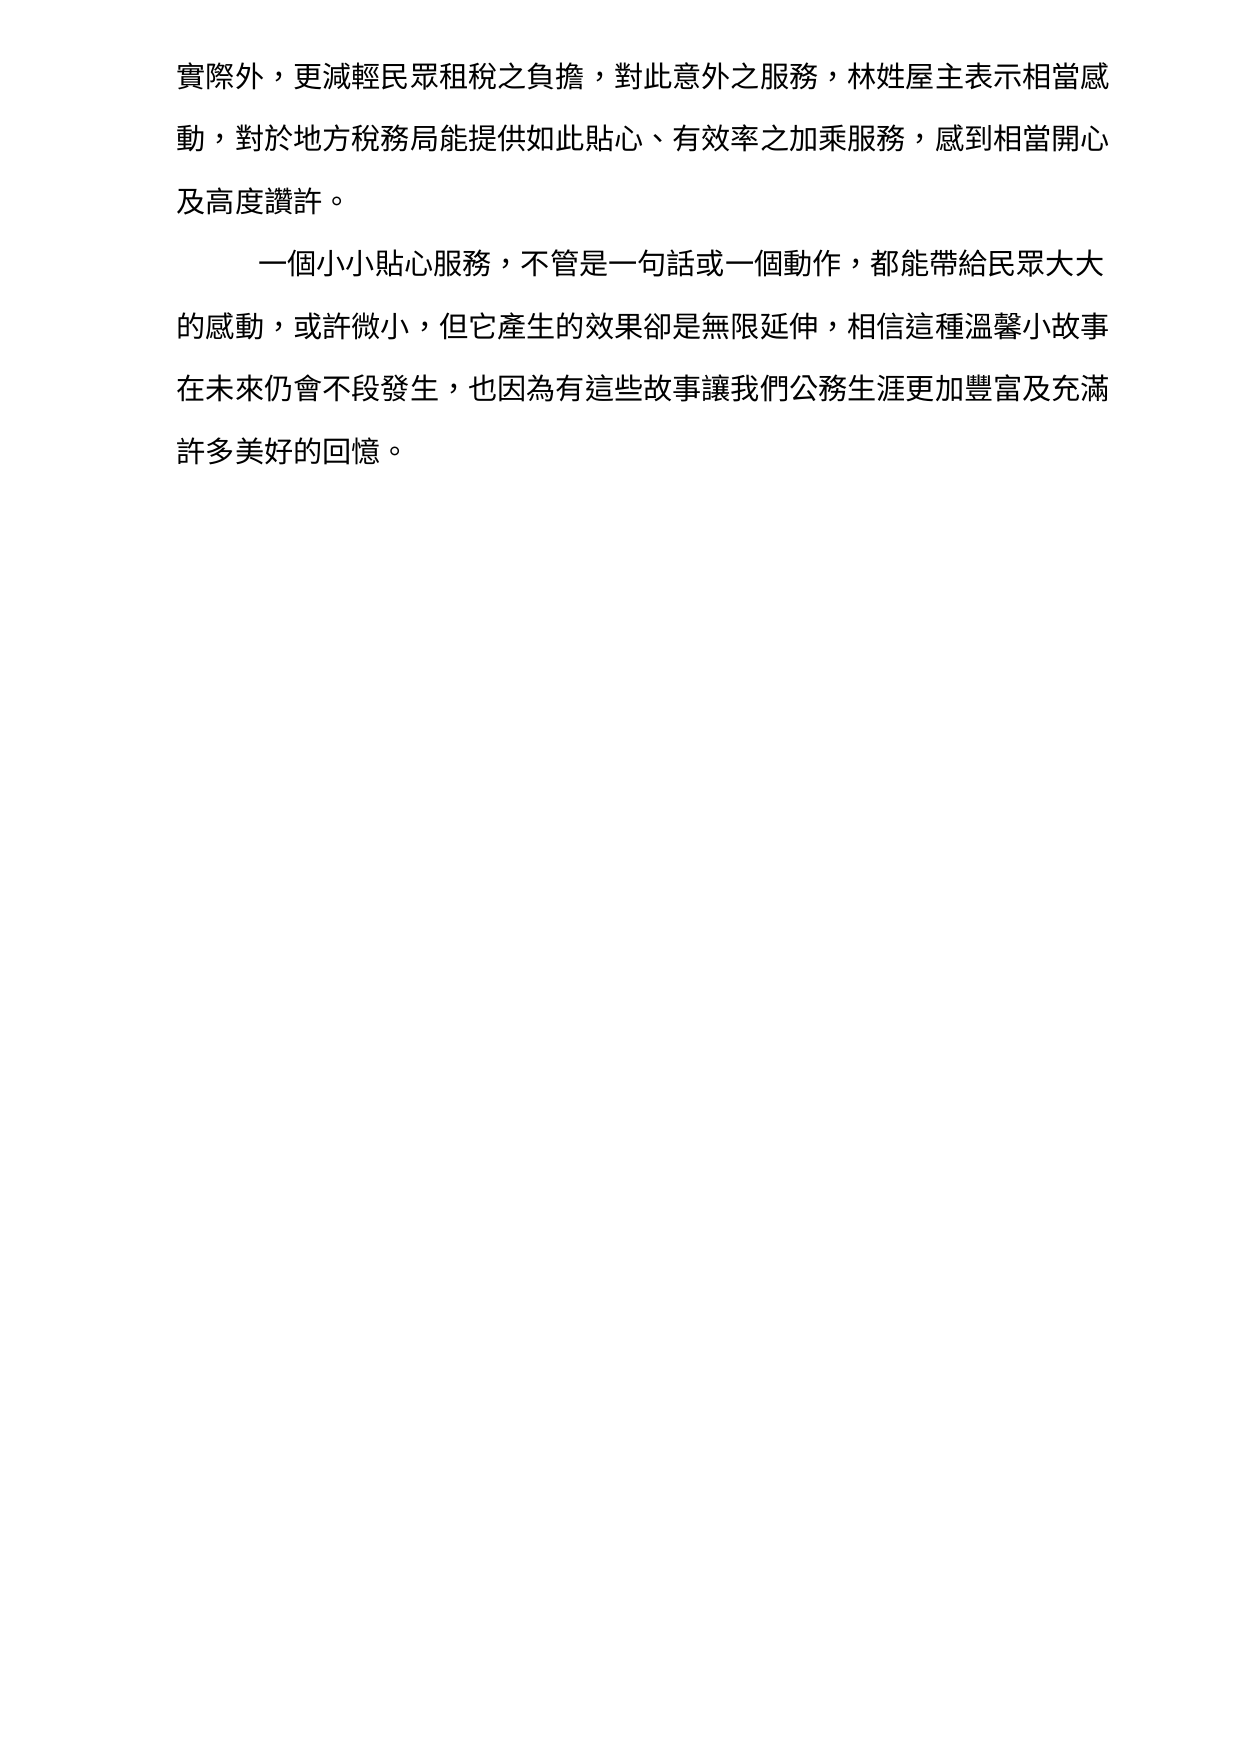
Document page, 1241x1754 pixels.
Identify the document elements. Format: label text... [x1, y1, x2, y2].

text 一個小小貼心服務，不管是一句話或一個動作，都能帶給民眾大大的感動，或許微小，但它產生的效果卻是無限延伸，相信這種溫馨小故事在未來仍會不段發生，也因為有這些故事讓我們公務生涯更加豐富及充滿許多美好的回憶。 [118, 220, 1122, 470]
text 隨之而後之勘查過程，除勘查二樓房屋狀況外，黃清查員另發現該址一樓雖設有營業商號，也已按營業用稅率核課房屋稅，但因一樓屋主有部分面積已改為自住使用，因此另就該部分重新丈量，除讓稅籍狀況符合實際外，更減輕民眾租稅之負擔，對此意外之服務，林姓屋主表示相當感動，對於地方稅務局能提供如此貼心、有效率之加乘服務，感到相當開心及高度讚許。 [118, 33, 1122, 220]
